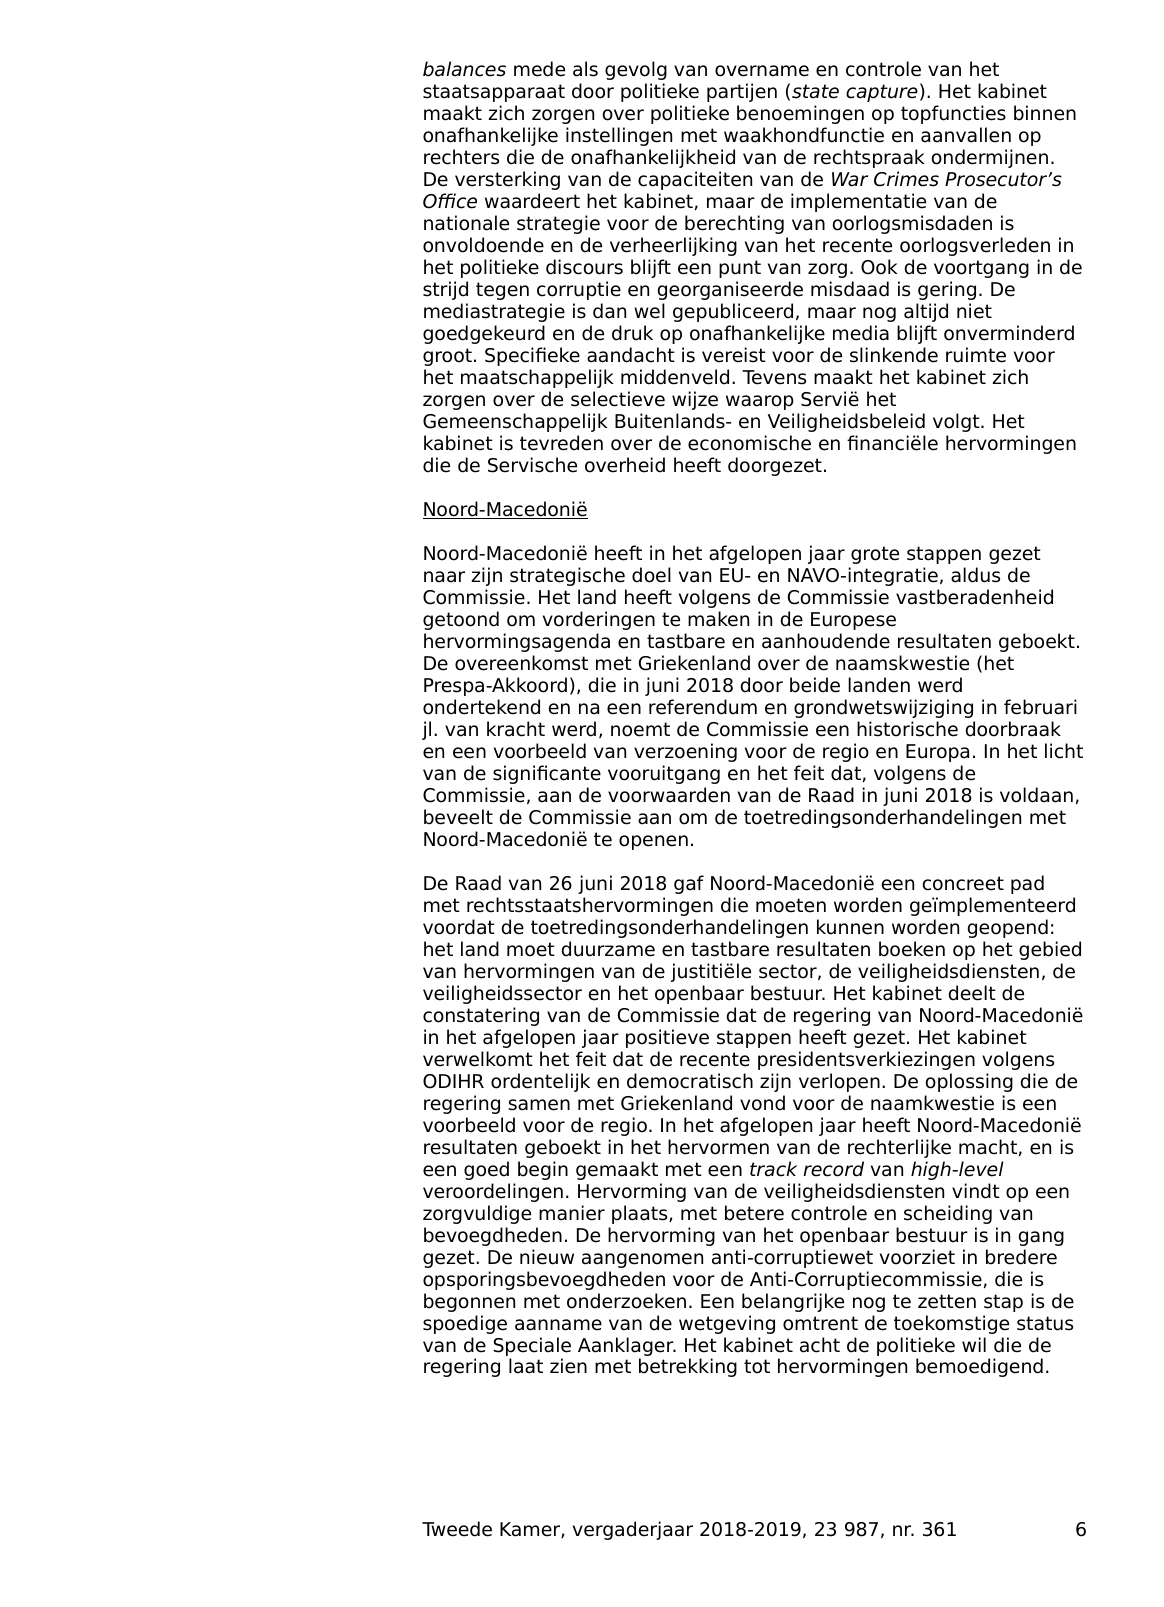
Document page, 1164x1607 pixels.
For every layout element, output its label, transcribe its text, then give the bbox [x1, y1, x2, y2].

text balances mede als gevolg van overname en controle van het staatsapparaat door politieke partijen (state capture). Het kabinet maakt zich zorgen over politieke benoemingen op topfuncties binnen onafhankelijke instellingen met waakhondfunctie en aanvallen op rechters die de onafhankelijkheid van de rechtspraak ondermijnen. De versterking van de capaciteiten van de War Crimes Prosecutor’s Office waardeert het kabinet, maar de implementatie van de nationale strategie voor de berechting van oorlogsmisdaden is onvoldoende en de verheerlijking van het recente oorlogsverleden in het politieke discours blijft een punt van zorg. Ook de voortgang in de strijd tegen corruptie en georganiseerde misdaad is gering. De mediastrategie is dan wel gepubliceerd, maar nog altijd niet goedgekeurd en de druk op onafhankelijke media blijft onverminderd groot. Specifieke aandacht is vereist voor de slinkende ruimte voor het maatschappelijk middenveld. Tevens maakt het kabinet zich zorgen over de selectieve wijze waarop Servië het Gemeenschappelijk Buitenlands- en Veiligheidsbeleid volgt. Het kabinet is tevreden over de economische en financiële hervormingen die de Servische overheid heeft doorgezet. [422, 59, 1087, 477]
text Noord-Macedonië heeft in het afgelopen jaar grote stappen gezet naar zijn strategische doel van EU- en NAVO-integratie, aldus de Commissie. Het land heeft volgens de Commissie vastberadenheid getoond om vorderingen te maken in de Europese hervormingsagenda en tastbare en aanhoudende resultaten geboekt. De overeenkomst met Griekenland over de naamskwestie (het Prespa-Akkoord), die in juni 2018 door beide landen werd ondertekend en na een referendum en grondwetswijziging in februari jl. van kracht werd, noemt de Commissie een historische doorbraak en een voorbeeld van verzoening voor de regio en Europa. In het licht van de significante vooruitgang en het feit dat, volgens de Commissie, aan de voorwaarden van de Raad in juni 2018 is voldaan, beveelt de Commissie aan om de toetredingsonderhandelingen met Noord-Macedonië te openen. [422, 543, 1087, 851]
text De Raad van 26 juni 2018 gaf Noord-Macedonië een concreet pad met rechtsstaatshervormingen die moeten worden geïmplementeerd voordat de toetredingsonderhandelingen kunnen worden geopend: het land moet duurzame en tastbare resultaten boeken op het gebied van hervormingen van de justitiële sector, de veiligheidsdiensten, de veiligheidssector en het openbaar bestuur. Het kabinet deelt de constatering van de Commissie dat de regering van Noord-Macedonië in het afgelopen jaar positieve stappen heeft gezet. Het kabinet verwelkomt het feit dat de recente presidentsverkiezingen volgens ODIHR ordentelijk en democratisch zijn verlopen. De oplossing die de regering samen met Griekenland vond voor de naamkwestie is een voorbeeld voor de regio. In het afgelopen jaar heeft Noord-Macedonië resultaten geboekt in het hervormen van de rechterlijke macht, en is een goed begin gemaakt met een track record van high-level veroordelingen. Hervorming van de veiligheidsdiensten vindt op een zorgvuldige manier plaats, met betere controle en scheiding van bevoegdheden. De hervorming van het openbaar bestuur is in gang gezet. De nieuw aangenomen anti-corruptiewet voorziet in bredere opsporingsbevoegdheden voor de Anti-Corruptiecommissie, die is begonnen met onderzoeken. Een belangrijke nog te zetten stap is de spoedige aanname van de wetgeving omtrent de toekomstige status van de Speciale Aanklager. Het kabinet acht de politieke wil die de regering laat zien met betrekking tot hervormingen bemoedigend. [422, 873, 1087, 1378]
subtitle Noord-Macedonië [422, 499, 1087, 521]
